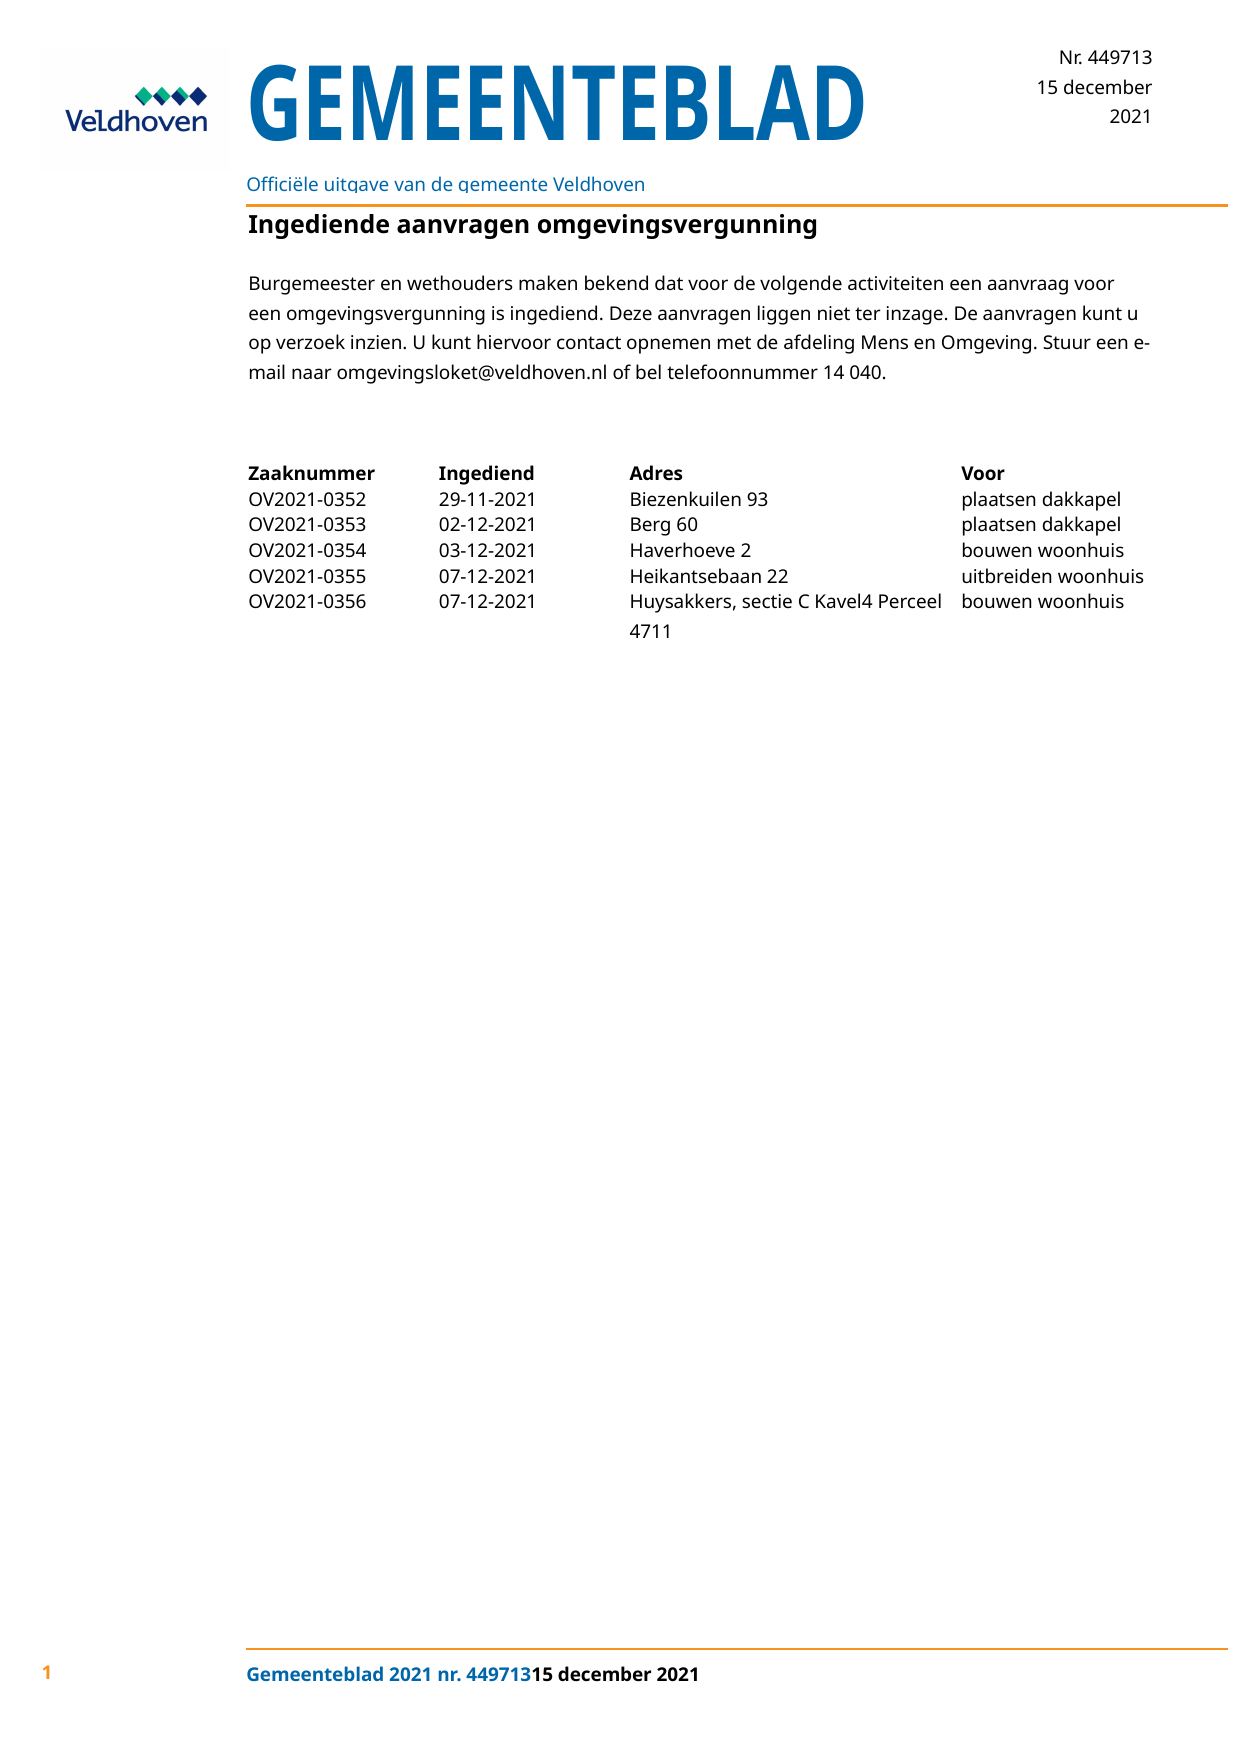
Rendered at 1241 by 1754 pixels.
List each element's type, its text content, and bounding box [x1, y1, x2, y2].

table_cell OV2021-0355 [248, 563, 439, 589]
table_cell 07-12-2021 [439, 589, 629, 644]
table_cell plaatsen dakkapel [961, 486, 1152, 511]
table_cell 02-12-2021 [439, 511, 629, 537]
table_cell Berg 60 [629, 511, 961, 537]
table_header Adres [629, 460, 961, 486]
table_cell uitbreiden woonhuis [961, 563, 1152, 589]
table_cell Biezenkuilen 93 [629, 486, 961, 511]
table_cell 03-12-2021 [439, 537, 629, 563]
table_cell Huysakkers, sectie C Kavel4 Perceel 4711 [629, 589, 961, 644]
text Ingediende aanvragen omgevingsvergunning [248, 207, 1152, 241]
table_cell OV2021-0356 [248, 589, 439, 644]
table_header Ingediend [439, 460, 629, 486]
table_cell 29-11-2021 [439, 486, 629, 511]
table_cell Heikantsebaan 22 [629, 563, 961, 589]
table_cell OV2021-0353 [248, 511, 439, 537]
table_cell bouwen woonhuis [961, 589, 1152, 644]
table_cell OV2021-0352 [248, 486, 439, 511]
table_cell 07-12-2021 [439, 563, 629, 589]
text Burgemeester en wethouders maken bekend dat voor de volgende activiteiten een aanvraag voor een omgevingsvergunning is ingediend. Deze aanvragen liggen niet ter inzage. De aanvragen kunt u op verzoek inzien. U kunt hiervoor contact opnemen met de afdeling Mens en Omgeving. Stuur een e-mail naar omgevingsloket@veldhoven.nl of bel telefoonnummer 14 040. [248, 270, 1152, 385]
picture [41, 47, 231, 172]
table_header Voor [961, 460, 1152, 486]
table_cell plaatsen dakkapel [961, 511, 1152, 537]
table_cell bouwen woonhuis [961, 537, 1152, 563]
table_cell Haverhoeve 2 [629, 537, 961, 563]
table_cell OV2021-0354 [248, 537, 439, 563]
table_header Zaaknummer [248, 460, 439, 486]
